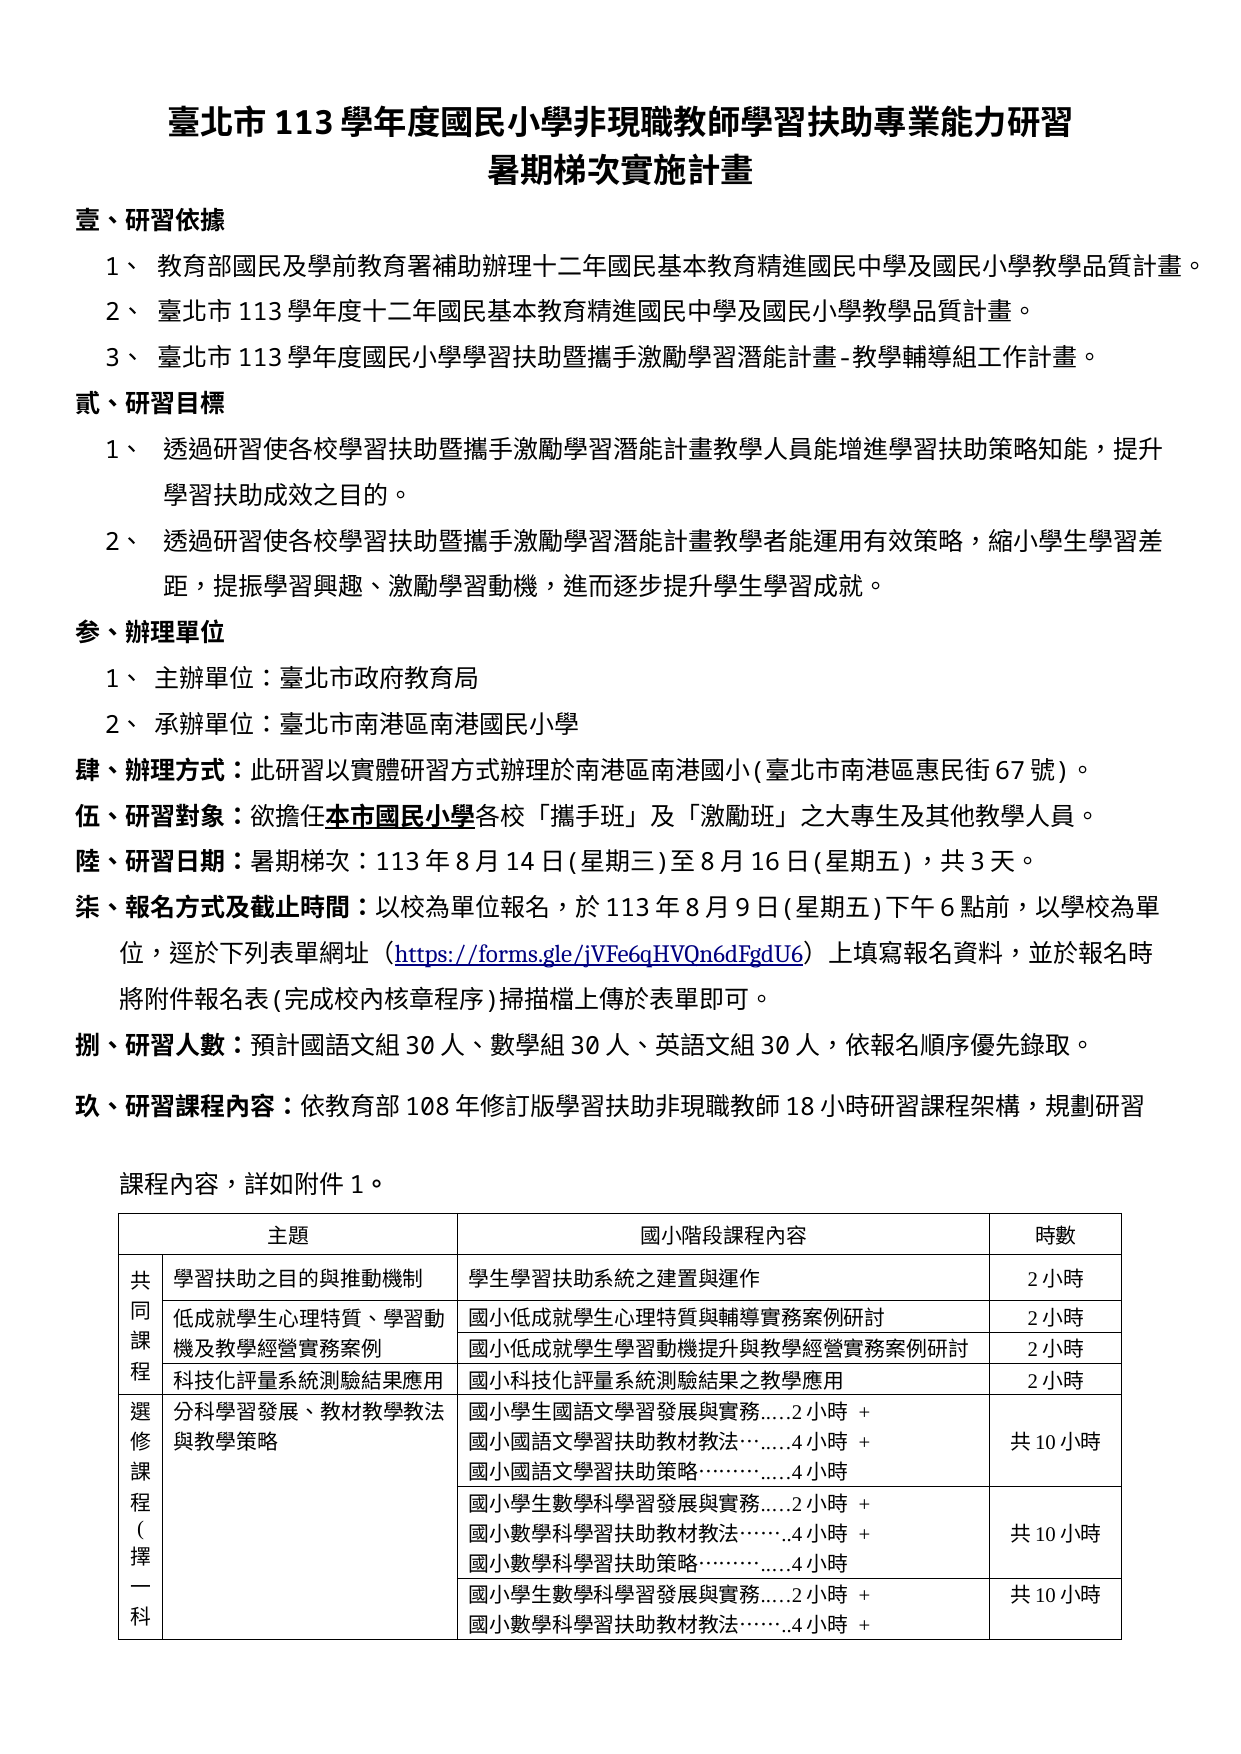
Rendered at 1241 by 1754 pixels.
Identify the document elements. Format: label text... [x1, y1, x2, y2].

table_cell 學習扶助之目的與推動機制 [163, 1255, 457, 1300]
list 教育部國民及學前教育署補助辦理十二年國民基本教育精進國民中學及國民小學教學品質計畫。 [104, 238, 1199, 284]
text 柒、報名方式及截止時間：以校為單位報名，於113年8月9日(星期五)下午6點前，以學校為單位，逕於下列表單網址（https://forms.gle/jVFe6qHVQn6dFgdU6）上填寫報名資料，並於報名時將附件報名表(完成校內核章程序)掃描檔上傳於表單即可。 [75, 880, 1165, 1017]
list 臺北市113學年度國民小學學習扶助暨攜手激勵學習潛能計畫-教學輔導組工作計畫。 [105, 330, 1199, 376]
text 暑期梯次實施計畫 [75, 144, 1165, 192]
table_cell 國小低成就學生心理特質與輔導實務案例研討 [458, 1301, 989, 1332]
table_cell 2小時 [990, 1364, 1121, 1394]
text 肆、辦理方式：此研習以實體研習方式辦理於南港區南港國小(臺北市南港區惠民街67號)。 [75, 742, 1165, 788]
list 主辦單位：臺北市政府教育局 [104, 651, 1165, 697]
table_cell 2小時 [990, 1301, 1121, 1332]
text 貳、研習目標 [75, 376, 1165, 422]
table_cell 學生學習扶助系統之建置與運作 [458, 1255, 989, 1300]
table_header 時數 [990, 1214, 1121, 1254]
table_cell 共10小時 [990, 1395, 1121, 1486]
text 陸、研習日期：暑期梯次：113年8月14日(星期三)至8月16日(星期五)，共3天。 [75, 834, 1165, 880]
table_cell 國小學生數學科學習發展與實務..…2小時 + 國小數學科學習扶助教材教法……..4小時 + 國小數學科學習扶助策略………..…4小時 [458, 1487, 989, 1577]
table_cell 低成就學生心理特質、學習動機及教學經營實務案例 [163, 1301, 457, 1363]
table_header 主題 [119, 1214, 457, 1254]
list 承辦單位：臺北市南港區南港國民小學 [104, 697, 1165, 742]
table_cell 2小時 [990, 1333, 1121, 1363]
text 玖、研習課程內容：依教育部108年修訂版學習扶助非現職教師18小時研習課程架構，規劃研習課程內容，詳如附件1。 [75, 1063, 1165, 1204]
table_header 國小階段課程內容 [458, 1214, 989, 1254]
text 壹、研習依據 [75, 192, 1165, 238]
text 伍、研習對象：欲擔任本市國民小學各校「攜手班」及「激勵班」之大專生及其他教學人員。 [75, 788, 1165, 834]
table_cell 共同課程 [119, 1255, 162, 1394]
list 臺北市113學年度十二年國民基本教育精進國民中學及國民小學教學品質計畫。 [105, 284, 1199, 330]
list 透過研習使各校學習扶助暨攜手激勵學習潛能計畫教學人員能增進學習扶助策略知能，提升學習扶助成效之目的。 [104, 422, 1165, 513]
text 臺北市113學年度國民小學非現職教師學習扶助專業能力研習 [75, 96, 1165, 144]
table_cell 共10小時 [990, 1579, 1121, 1639]
table_cell 國小低成就學生學習動機提升與教學經營實務案例研討 [458, 1333, 989, 1363]
table_cell 國小科技化評量系統測驗結果之教學應用 [458, 1364, 989, 1394]
text 捌、研習人數：預計國語文組30人、數學組30人、英語文組30人，依報名順序優先錄取。 [75, 1017, 1165, 1063]
table_cell 分科學習發展、教材教學教法與教學策略 [163, 1395, 457, 1639]
table_cell 國小學生數學科學習發展與實務..…2小時 + 國小數學科學習扶助教材教法……..4小時 + [458, 1579, 989, 1639]
table_cell 科技化評量系統測驗結果應用 [163, 1364, 457, 1394]
table_cell 共10小時 [990, 1487, 1121, 1577]
list 透過研習使各校學習扶助暨攜手激勵學習潛能計畫教學者能運用有效策略，縮小學生學習差距，提振學習興趣、激勵學習動機，進而逐步提升學生學習成就。 [104, 513, 1165, 605]
text 参、辦理單位 [75, 605, 1165, 651]
table_cell 國小學生國語文學習發展與實務..…2小時 + 國小國語文學習扶助教材教法…..…4小時 + 國小國語文學習扶助策略………..…4小時 [458, 1395, 989, 1486]
table_cell 選修課程(擇一科目) [119, 1395, 162, 1639]
table_cell 2小時 [990, 1255, 1121, 1300]
